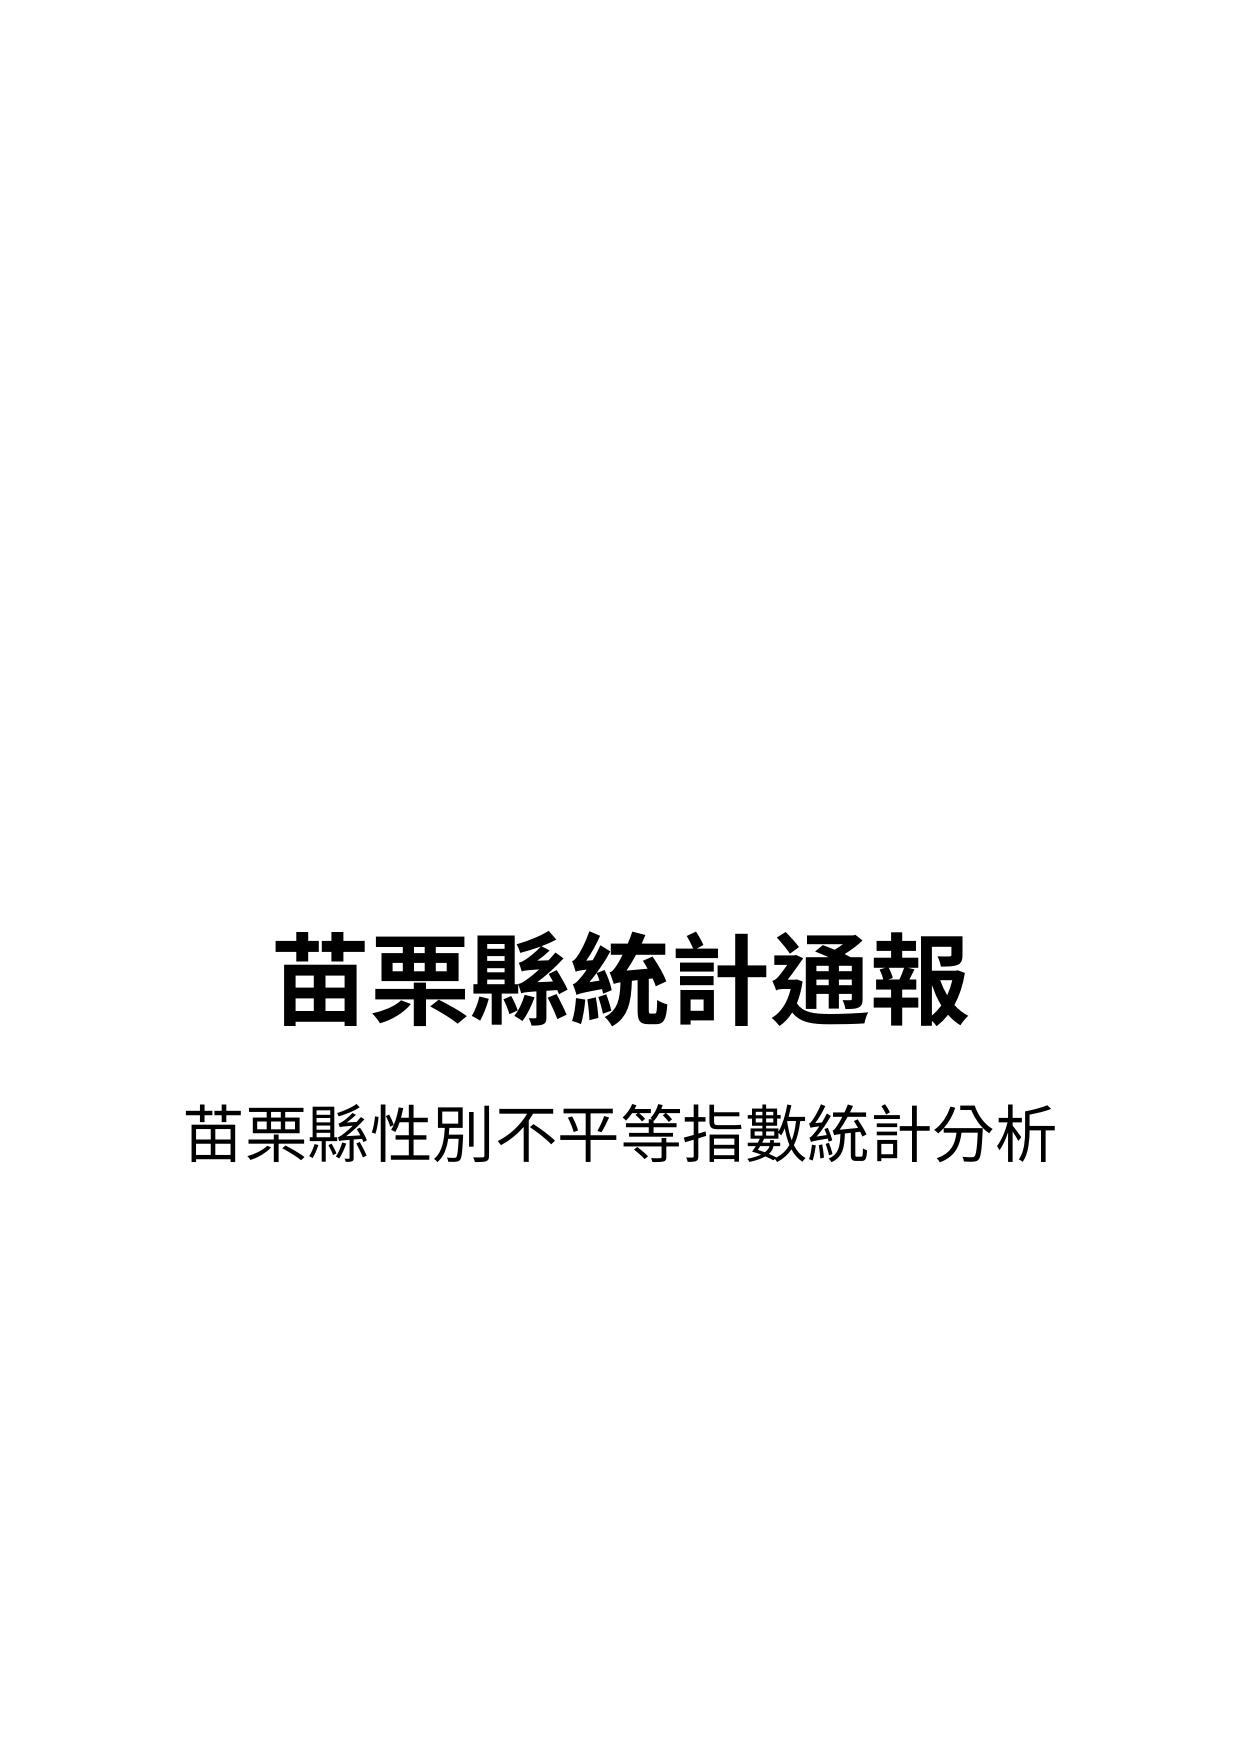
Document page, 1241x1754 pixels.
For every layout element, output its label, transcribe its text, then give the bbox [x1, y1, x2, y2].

text 苗栗縣統計通報 [118, 869, 1122, 1057]
text 苗栗縣性別不平等指數統計分析 [118, 1057, 1122, 1182]
